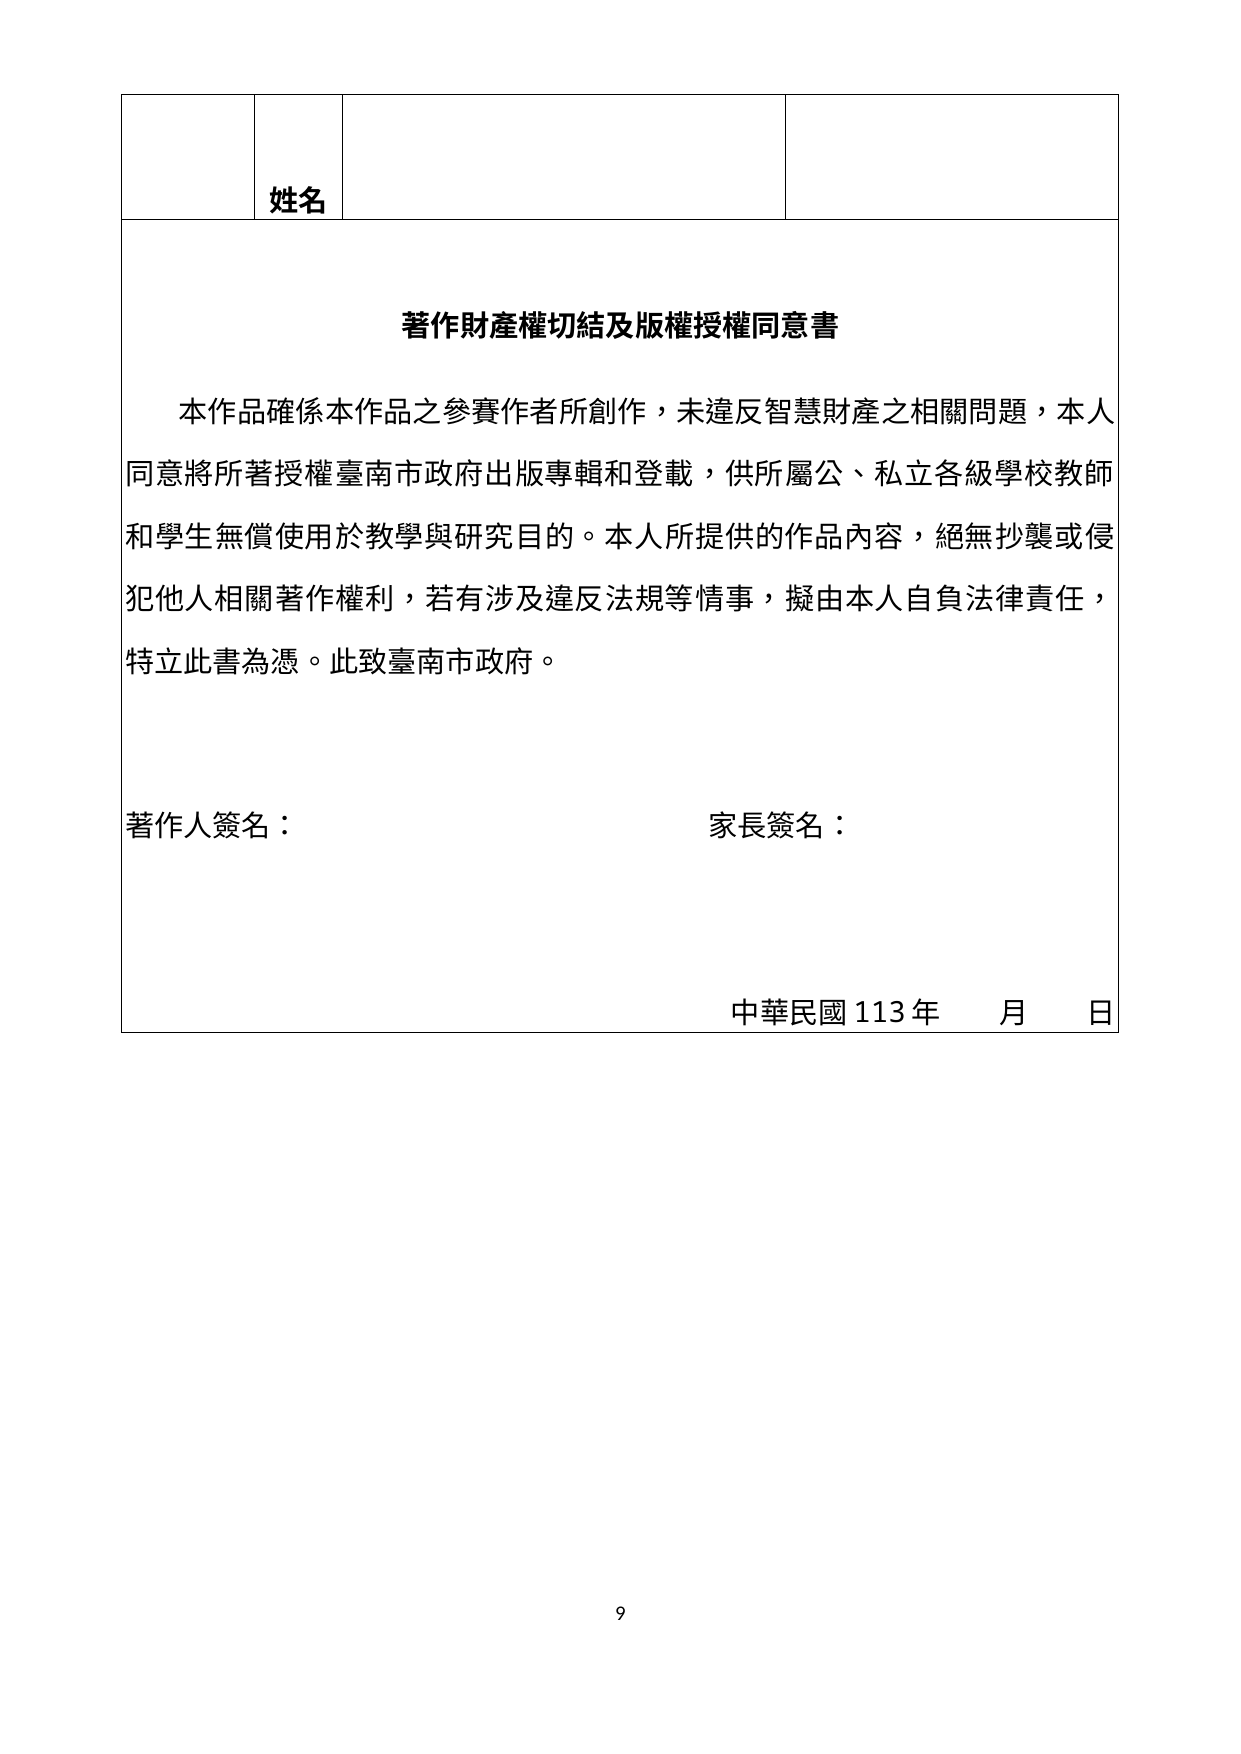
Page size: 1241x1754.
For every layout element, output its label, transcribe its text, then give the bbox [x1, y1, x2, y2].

table_cell 著作財產權切結及版權授權同意書 本作品確係本作品之參賽作者所創作，未違反智慧財產之相關問題，本人同意將所著授權臺南市政府出版專輯和登載，供所屬公、私立各級學校教師和學生無償使用於教學與研究目的。本人所提供的作品內容，絕無抄襲或侵犯他人相關著作權利，若有涉及違反法規等情事，擬由本人自負法律責任，特立此書為憑。此致臺南市政府。 著作人簽名： 家長簽名： 中華民國113年 月 日 [122, 220, 1118, 1032]
table_cell [786, 95, 1118, 219]
table_cell [343, 95, 785, 219]
table_cell 姓名 [255, 95, 342, 219]
table_cell [122, 95, 254, 219]
